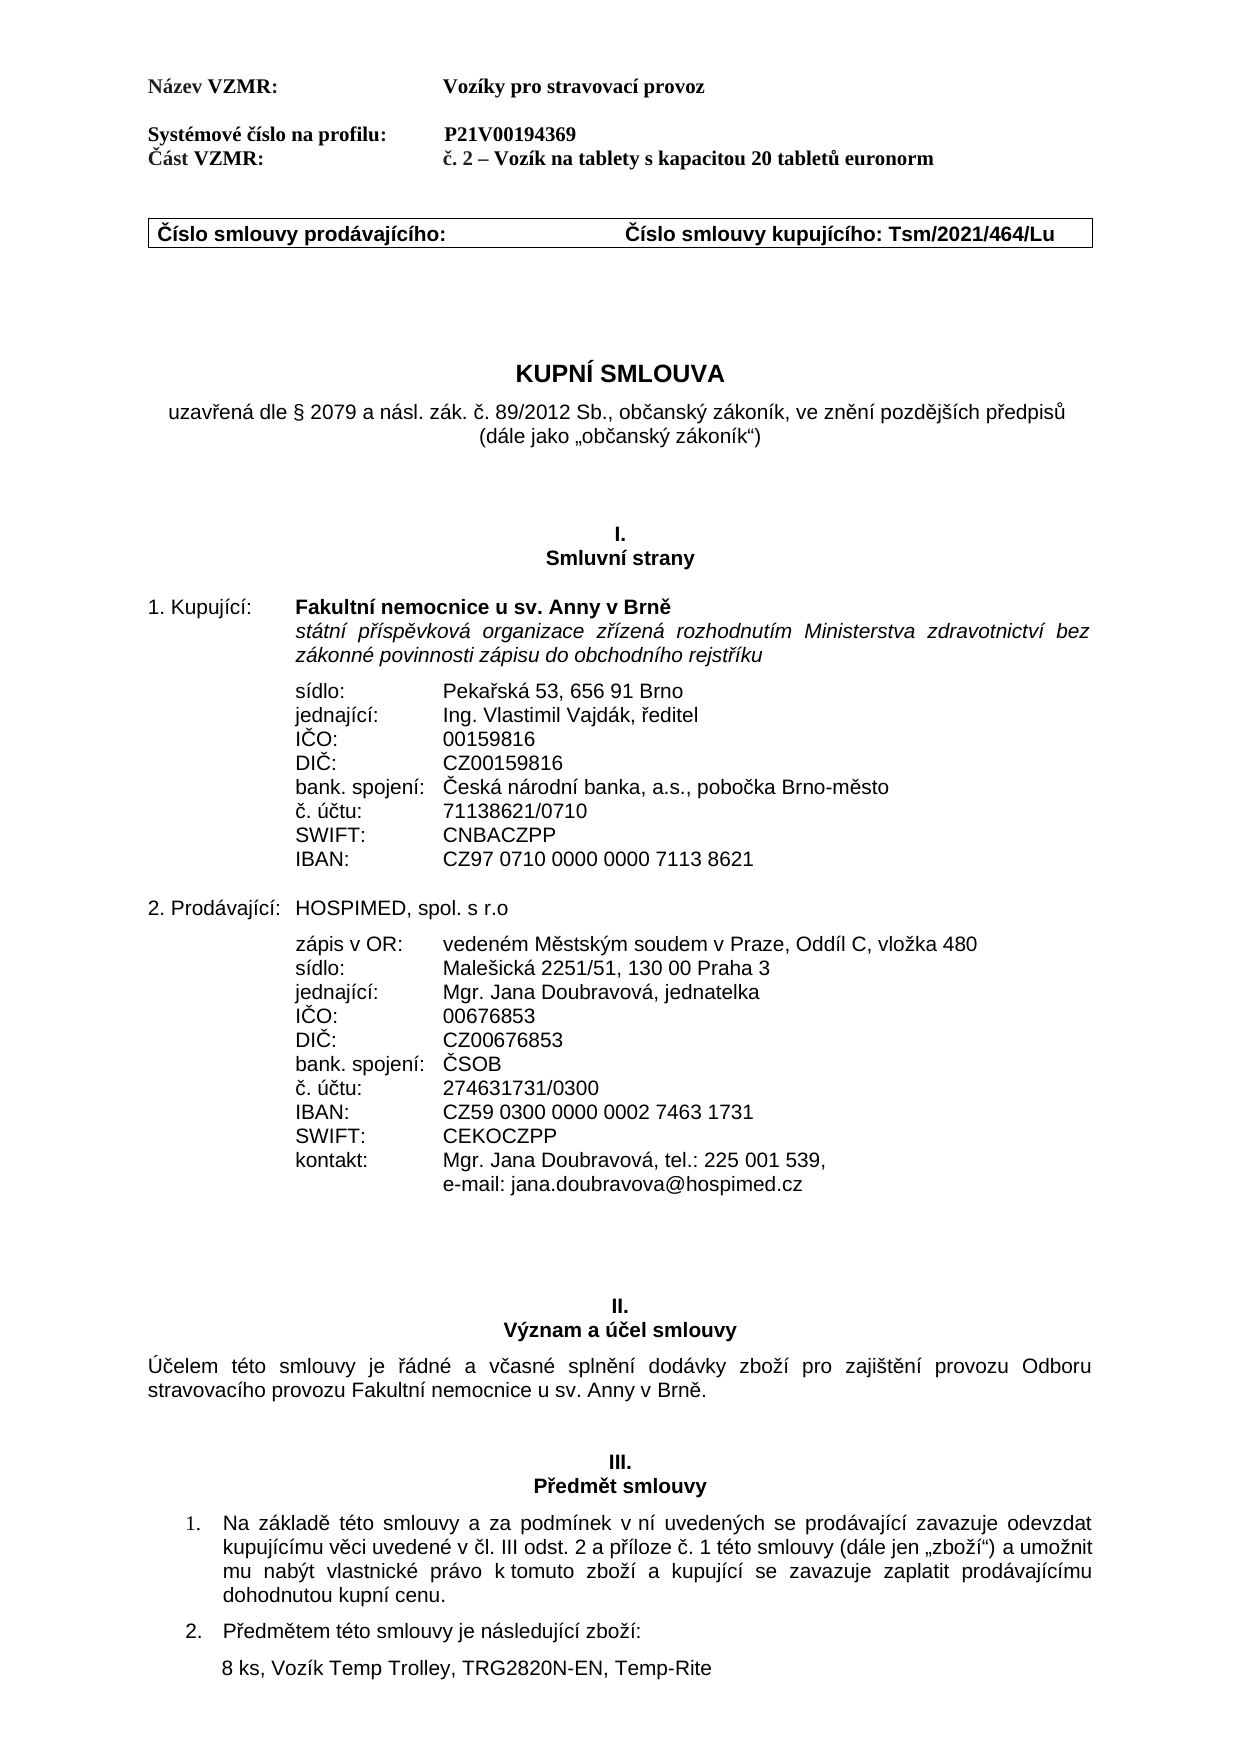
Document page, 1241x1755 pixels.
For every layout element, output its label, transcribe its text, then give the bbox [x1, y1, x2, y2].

text kontakt: Mgr. Jana Doubravová, tel.: 225 001 539, [221, 1148, 1093, 1172]
subtitle Smluvní strany [148, 546, 1093, 570]
text č. účtu: 274631731/0300 [221, 1076, 1093, 1100]
text IČO: 00159816 [221, 727, 1093, 751]
text IBAN: CZ59 0300 0000 0002 7463 1731 [221, 1100, 1093, 1124]
text DIČ: CZ00676853 [221, 1028, 1093, 1052]
text bank. spojení: Česká národní banka, a.s., pobočka Brno-město [221, 775, 1093, 799]
text KUPNÍ SMLOUVA [148, 359, 1093, 387]
text DIČ: CZ00159816 [221, 751, 1093, 775]
text uzavřená dle § 2079 a násl. zák. č. 89/2012 Sb., občanský zákoník, ve znění pozdějších předpisů (dále jako „občanský zákoník“) [148, 400, 1093, 448]
text zápis v OR: vedeném Městským soudem v Praze, Oddíl C, vložka 480 [222, 932, 1093, 956]
subtitle Předmět smlouvy [148, 1474, 1093, 1498]
text Účelem této smlouvy je řádné a včasné splnění dodávky zboží pro zajištění provozu Odboru stravovacího provozu Fakultní nemocnice u sv. Anny v Brně. [148, 1354, 1093, 1402]
text jednající: Ing. Vlastimil Vajdák, ředitel [221, 703, 1093, 727]
text SWIFT: CNBACZPP [221, 823, 1093, 847]
text státní příspěvková organizace zřízená rozhodnutím Ministerstva zdravotnictví bez zákonné povinnosti zápisu do obchodního rejstříku [295, 619, 1093, 667]
text e-mail: jana.doubravova@hospimed.cz [369, 1172, 1093, 1196]
text II. [148, 1294, 1093, 1318]
text sídlo: Malešická 2251/51, 130 00 Praha 3 [221, 956, 1093, 980]
text 8 ks, Vozík Temp Trolley, TRG2820N-EN, Temp-Rite [221, 1655, 1093, 1679]
list Na základě této smlouvy a za podmínek v ní uvedených se prodávající zavazuje odevzdat kupujícímu věci uvedené v čl. III odst. 2 a příloze č. 1 této smlouvy (dále jen „zboží“) a umožnit mu nabýt vlastnické právo k tomuto zboží a kupující se zavazuje zaplatit prodávajícímu dohodnutou kupní cenu. [185, 1510, 1093, 1606]
text č. účtu: 71138621/0710 [221, 799, 1093, 823]
text IČO: 00676853 [221, 1004, 1093, 1028]
text SWIFT: CEKOCZPP [221, 1124, 1093, 1148]
list Předmětem této smlouvy je následující zboží: [185, 1619, 1093, 1643]
text jednající: Mgr. Jana Doubravová, jednatelka [221, 980, 1093, 1004]
text 1. Kupující: Fakultní nemocnice u sv. Anny v Brně [148, 595, 1093, 619]
text IBAN: CZ97 0710 0000 0000 7113 8621 [221, 847, 1093, 871]
text III. [148, 1450, 1093, 1474]
text Význam a účel smlouvy [148, 1318, 1093, 1342]
text 2. Prodávající: HOSPIMED, spol. s r.o [148, 896, 1093, 920]
text sídlo: Pekařská 53, 656 91 Brno [221, 679, 1093, 703]
text bank. spojení: ČSOB [221, 1052, 1093, 1076]
text I. [148, 522, 1093, 546]
